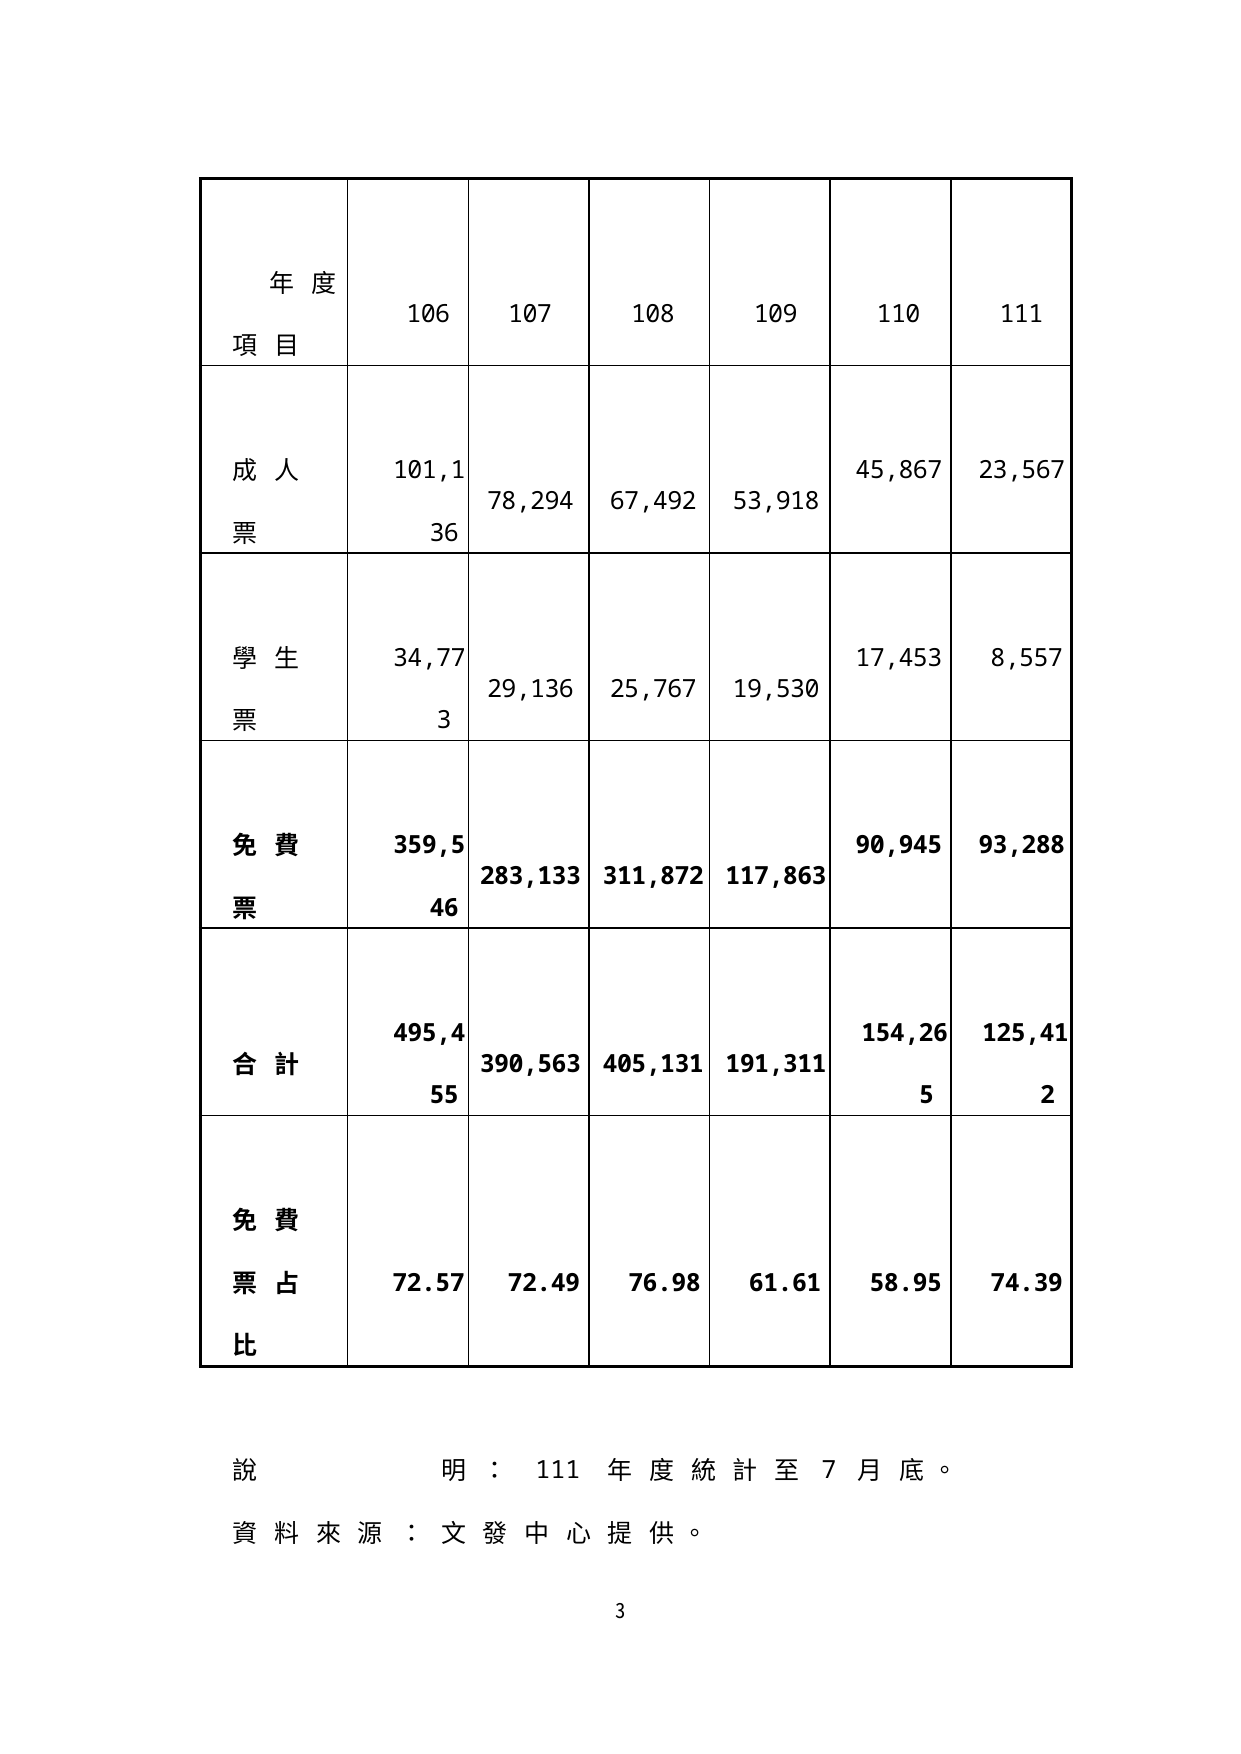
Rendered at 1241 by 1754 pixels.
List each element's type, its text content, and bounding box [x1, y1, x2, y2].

table_cell 免費票 [202, 741, 347, 927]
table_header 111 [952, 180, 1070, 365]
table_cell 117,863 [710, 741, 829, 927]
table_cell 學生票 [202, 554, 347, 740]
table_cell 34,773 [348, 554, 468, 740]
table_cell 93,288 [952, 741, 1070, 927]
table_cell 101,136 [348, 366, 468, 552]
text 說 明：111年度統計至7月底。 [198, 1427, 1058, 1490]
table_cell 25,767 [590, 554, 709, 740]
table_cell 74.39 [952, 1116, 1070, 1365]
table_cell 72.49 [469, 1116, 588, 1365]
table_cell 125,412 [952, 929, 1070, 1115]
table_cell 67,492 [590, 366, 709, 552]
table_header 108 [590, 180, 709, 365]
table_header 110 [831, 180, 950, 365]
table_cell 19,530 [710, 554, 829, 740]
table_header 107 [469, 180, 588, 365]
table_cell 495,455 [348, 929, 468, 1115]
table_cell 58.95 [831, 1116, 950, 1365]
table_cell 405,131 [590, 929, 709, 1115]
table_cell 23,567 [952, 366, 1070, 552]
table_header 年度 項目 [202, 180, 347, 365]
table_cell 78,294 [469, 366, 588, 552]
table_cell 283,133 [469, 741, 588, 927]
table_cell 61.61 [710, 1116, 829, 1365]
table_cell 8,557 [952, 554, 1070, 740]
table_cell 90,945 [831, 741, 950, 927]
text 資料來源：文發中心提供。 [198, 1490, 1058, 1552]
table_cell 390,563 [469, 929, 588, 1115]
table_header 106 [348, 180, 468, 365]
table_cell 311,872 [590, 741, 709, 927]
table_cell 359,546 [348, 741, 468, 927]
table_header 109 [710, 180, 829, 365]
table_cell 72.57 [348, 1116, 468, 1365]
table_cell 76.98 [590, 1116, 709, 1365]
table_cell 合計 [202, 929, 347, 1115]
table_cell 53,918 [710, 366, 829, 552]
table_cell 45,867 [831, 366, 950, 552]
table_cell 154,265 [831, 929, 950, 1115]
table_cell 17,453 [831, 554, 950, 740]
table_cell 29,136 [469, 554, 588, 740]
table_cell 191,311 [710, 929, 829, 1115]
table_cell 免費票占比 [202, 1116, 347, 1365]
table_cell 成人票 [202, 366, 347, 552]
